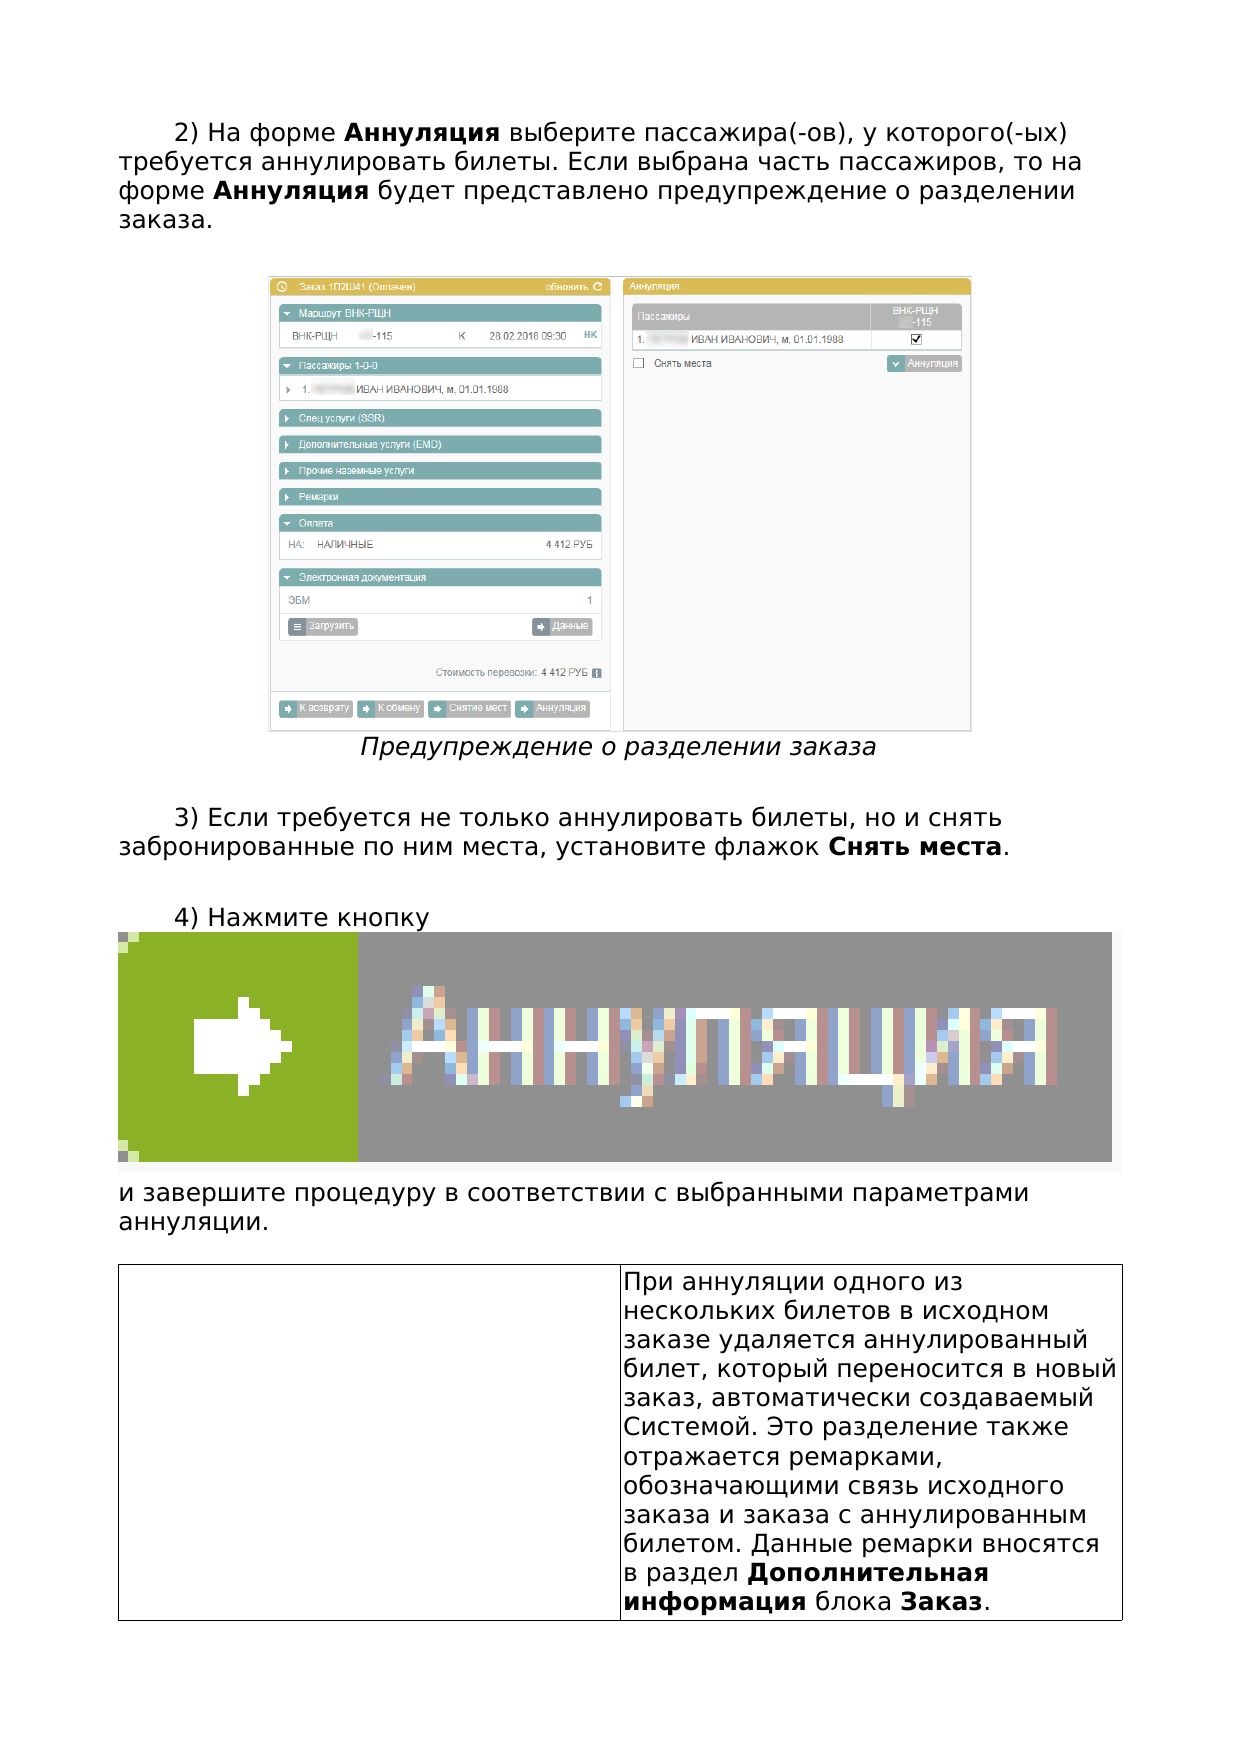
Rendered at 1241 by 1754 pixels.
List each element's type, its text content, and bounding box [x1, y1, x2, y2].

text 2) На форме Аннуляция выберите пассажира(-ов), у которого(-ых) требуется аннулировать билеты. Если выбрана часть пассажиров, то на форме Аннуляция будет представлено предупреждение о разделении заказа. [118, 118, 1122, 264]
table_header При аннуляции одного из нескольких билетов в исходном заказе удаляется аннулированный билет, который переносится в новый заказ, автоматически создаваемый Системой. Это разделение также отражается ремарками, обозначающими связь исходного заказа и заказа с аннулированным билетом. Данные ремарки вносятся в раздел Дополнительная информация блока Заказ. [621, 1265, 1122, 1620]
text Предупреждение о разделении заказа [268, 732, 972, 761]
picture [118, 932, 1123, 1173]
text 3) Если требуется не только аннулировать билеты, но и снять забронированные по ним места, установите флажок Снять места. [118, 803, 1122, 890]
text и завершите процедуру в соответствии с выбранными параметрами аннуляции. [118, 1173, 1122, 1236]
table_header [119, 1265, 620, 1620]
picture [268, 276, 972, 732]
text 4) Нажмите кнопку [118, 903, 1122, 932]
